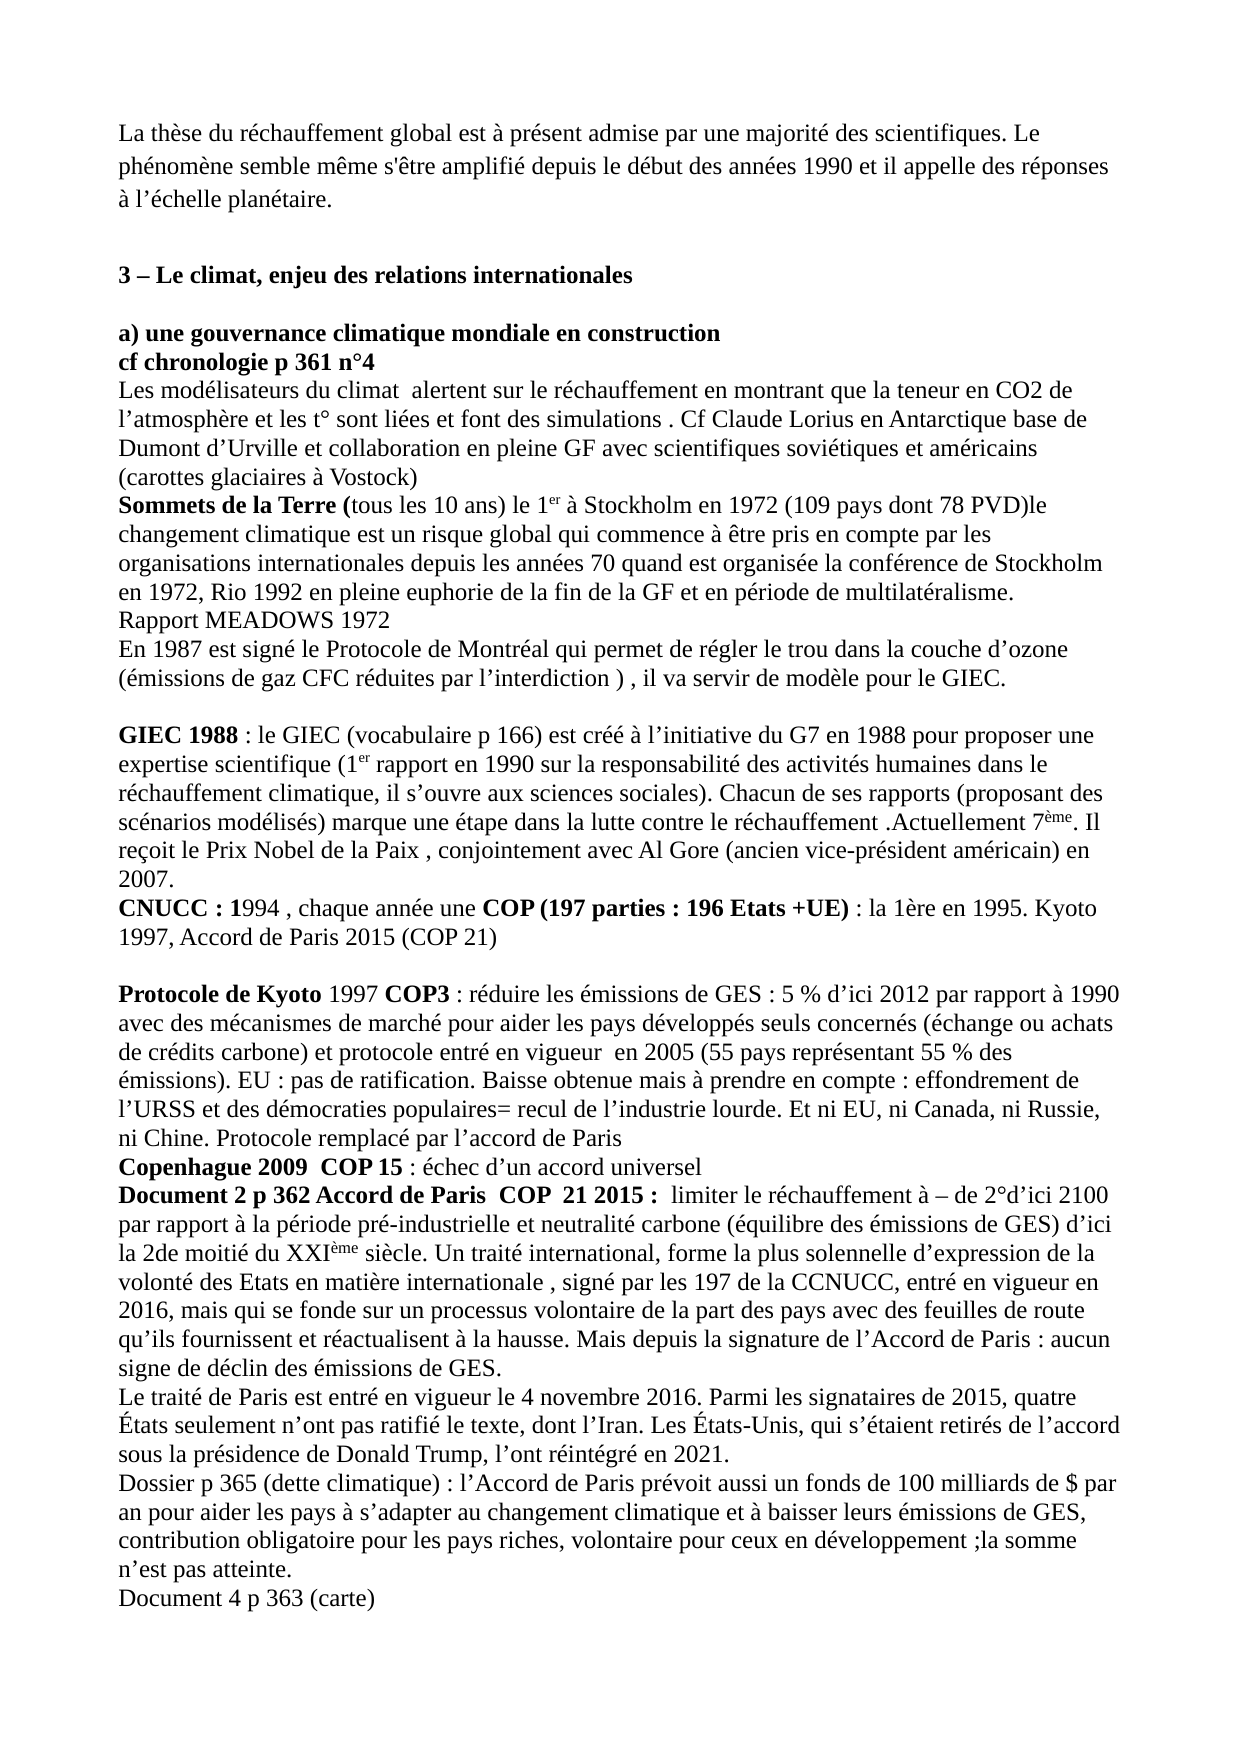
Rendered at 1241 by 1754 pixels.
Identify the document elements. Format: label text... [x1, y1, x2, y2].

text a) une gouvernance climatique mondiale en construction [118, 318, 1122, 347]
text Document 4 p 363 (carte) [118, 1583, 1122, 1612]
text GIEC 1988 : le GIEC (vocabulaire p 166) est créé à l’initiative du G7 en 1988 pour proposer une expertise scientifique (1er rapport en 1990 sur la responsabilité des activités humaines dans le réchauffement climatique, il s’ouvre aux sciences sociales). Chacun de ses rapports (proposant des scénarios modélisés) marque une étape dans la lutte contre le réchauffement .Actuellement 7ème. Il reçoit le Prix Nobel de la Paix , conjointement avec Al Gore (ancien vice-président américain) en 2007. [118, 721, 1122, 893]
text Les modélisateurs du climat alertent sur le réchauffement en montrant que la teneur en CO2 de l’atmosphère et les t° sont liées et font des simulations . Cf Claude Lorius en Antarctique base de Dumont d’Urville et collaboration en pleine GF avec scientifiques soviétiques et américains (carottes glaciaires à Vostock) [118, 376, 1122, 491]
text CNUCC : 1994 , chaque année une COP (197 parties : 196 Etats +UE) : la 1ère en 1995. Kyoto 1997, Accord de Paris 2015 (COP 21) [118, 893, 1122, 951]
text Protocole de Kyoto 1997 COP3 : réduire les émissions de GES : 5 % d’ici 2012 par rapport à 1990 avec des mécanismes de marché pour aider les pays développés seuls concernés (échange ou achats de crédits carbone) et protocole entré en vigueur en 2005 (55 pays représentant 55 % des émissions). EU : pas de ratification. Baisse obtenue mais à prendre en compte : effondrement de l’URSS et des démocraties populaires= recul de l’industrie lourde. Et ni EU, ni Canada, ni Russie, ni Chine. Protocole remplacé par l’accord de Paris [118, 979, 1122, 1152]
text Dossier p 365 (dette climatique) : l’Accord de Paris prévoit aussi un fonds de 100 milliards de $ par an pour aider les pays à s’adapter au changement climatique et à baisser leurs émissions de GES, contribution obligatoire pour les pays riches, volontaire pour ceux en développement ;la somme n’est pas atteinte. [118, 1468, 1122, 1583]
text La thèse du réchauffement global est à présent admise par une majorité des scientifiques. Le phénomène semble même s'être amplifié depuis le début des années 1990 et il appelle des réponses à l’échelle planétaire. [118, 118, 1122, 213]
text Le traité de Paris est entré en vigueur le 4 novembre 2016. Parmi les signataires de 2015, quatre États seulement n’ont pas ratifié le texte, dont l’Iran. Les États-Unis, qui s’étaient retirés de l’accord sous la présidence de Donald Trump, l’ont réintégré en 2021. [118, 1382, 1122, 1468]
text Rapport MEADOWS 1972 [118, 606, 1122, 634]
text 3 – Le climat, enjeu des relations internationales [118, 261, 1122, 289]
text Sommets de la Terre (tous les 10 ans) le 1er à Stockholm en 1972 (109 pays dont 78 PVD)le changement climatique est un risque global qui commence à être pris en compte par les organisations internationales depuis les années 70 quand est organisée la conférence de Stockholm en 1972, Rio 1992 en pleine euphorie de la fin de la GF et en période de multilatéralisme. [118, 491, 1122, 606]
text En 1987 est signé le Protocole de Montréal qui permet de régler le trou dans la couche d’ozone (émissions de gaz CFC réduites par l’interdiction ) , il va servir de modèle pour le GIEC. [118, 634, 1122, 692]
text Copenhague 2009 COP 15 : échec d’un accord universel [118, 1152, 1122, 1181]
text cf chronologie p 361 n°4 [118, 347, 1122, 376]
text Document 2 p 362 Accord de Paris COP 21 2015 : limiter le réchauffement à – de 2°d’ici 2100 par rapport à la période pré-industrielle et neutralité carbone (équilibre des émissions de GES) d’ici la 2de moitié du XXIème siècle. Un traité international, forme la plus solennelle d’expression de la volonté des Etats en matière internationale , signé par les 197 de la CCNUCC, entré en vigueur en 2016, mais qui se fonde sur un processus volontaire de la part des pays avec des feuilles de route qu’ils fournissent et réactualisent à la hausse. Mais depuis la signature de l’Accord de Paris : aucun signe de déclin des émissions de GES. [118, 1181, 1122, 1382]
